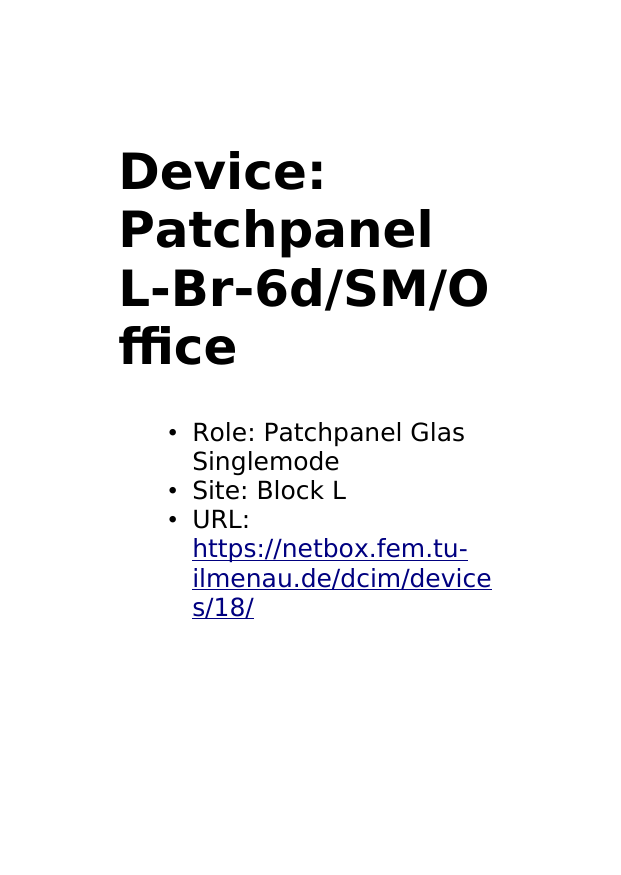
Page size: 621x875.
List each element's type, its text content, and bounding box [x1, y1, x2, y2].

list URL: https://netbox.fem.tu-ilmenau.de/dcim/devices/18/ [177, 506, 502, 622]
subtitle Device: Patchpanel L-Br-6d/SM/Office [118, 143, 502, 376]
list Site: Block L [177, 476, 502, 506]
list Role: Patchpanel Glas Singlemode [177, 418, 502, 476]
